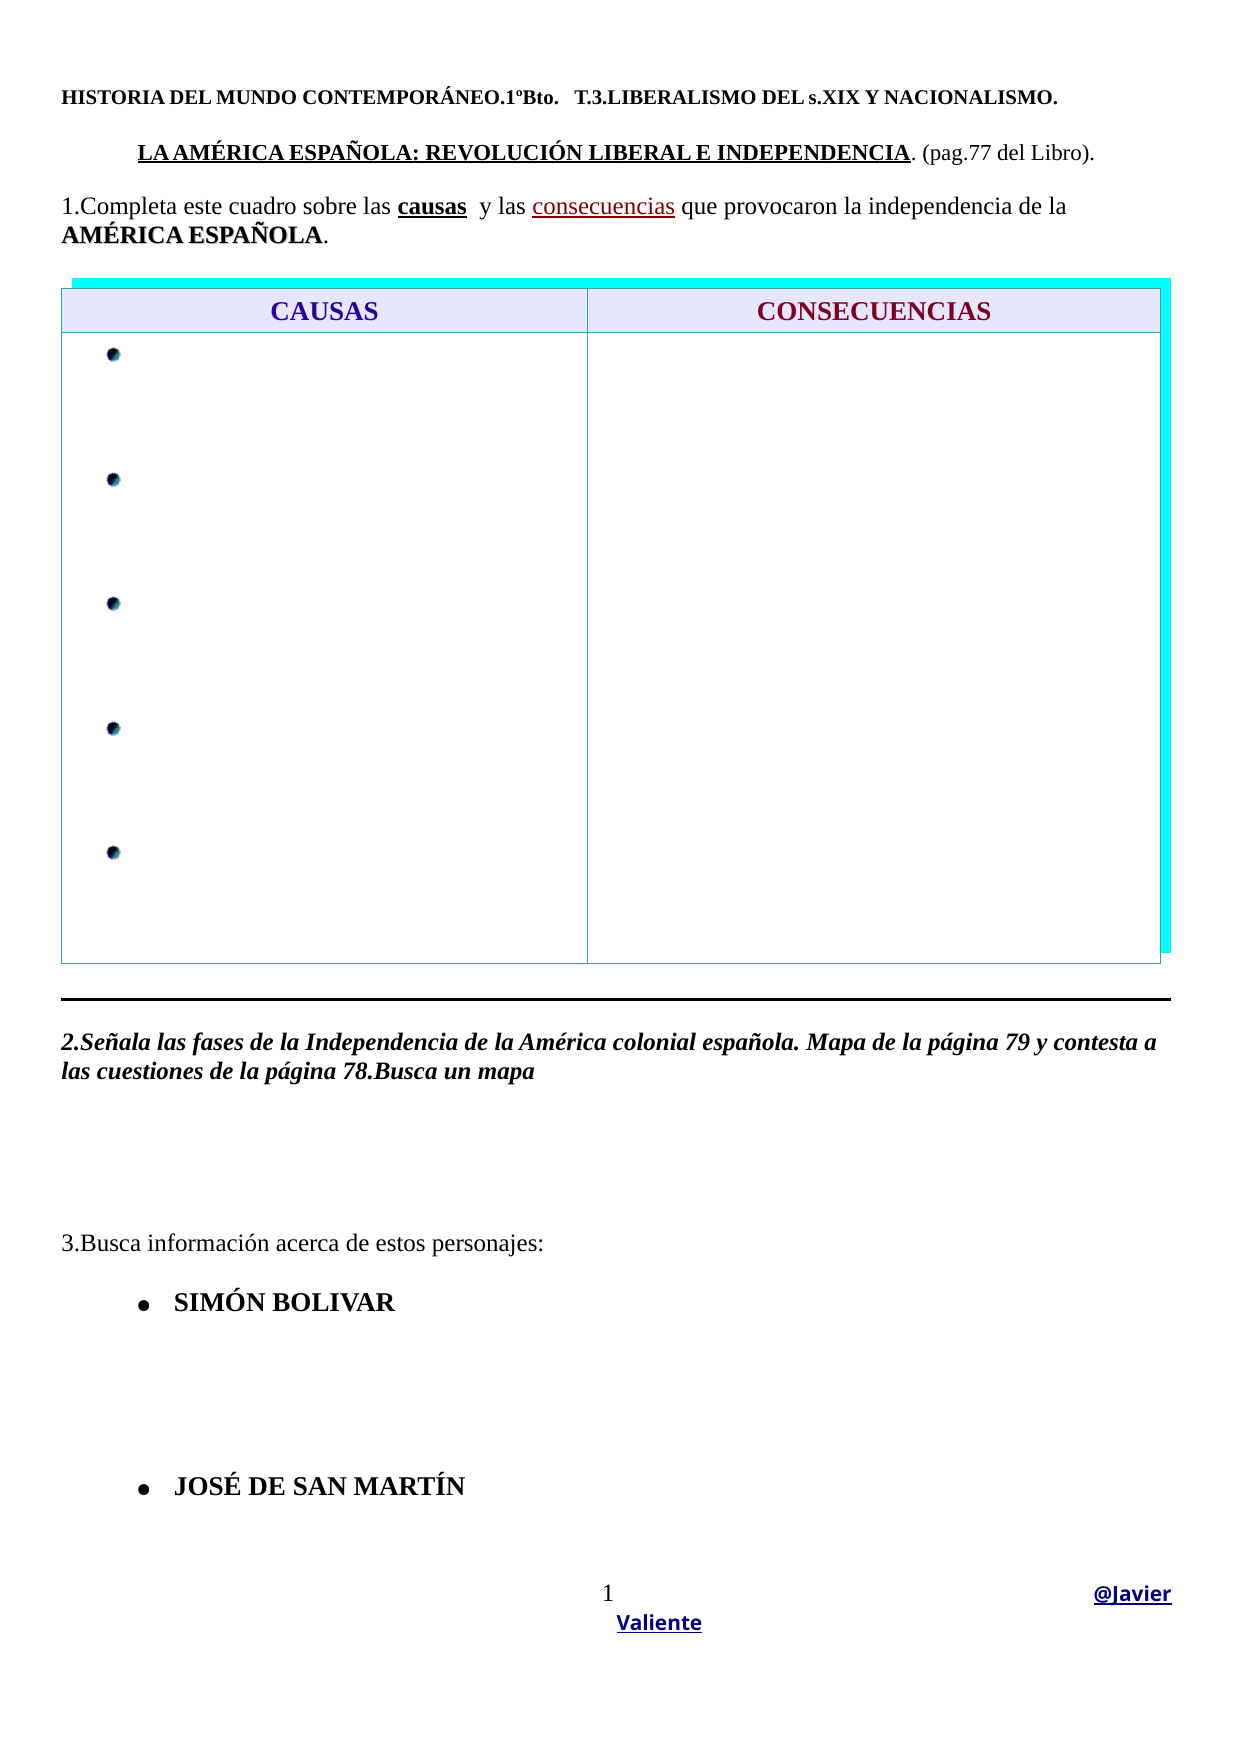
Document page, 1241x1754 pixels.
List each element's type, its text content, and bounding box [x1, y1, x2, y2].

picture [105, 844, 121, 860]
picture [105, 346, 121, 362]
list 2.Señala las fases de la Independencia de la América colonial española. Mapa de la página 79 y contesta a las cuestiones de la página 78.Busca un mapa [61, 1027, 1171, 1084]
table_cell [588, 333, 1160, 962]
table_header CAUSAS [62, 289, 587, 332]
table_cell [62, 333, 587, 962]
text LA AMÉRICA ESPAÑOLA: REVOLUCIÓN LIBERAL E INDEPENDENCIA. (pag.77 del Libro). [61, 138, 1171, 165]
list SIMÓN BOLIVAR [136, 1286, 1171, 1317]
picture [105, 595, 121, 611]
list 1.Completa este cuadro sobre las causas y las consecuencias que provocaron la independencia de la AMÉRICA ESPAÑOLA. [61, 191, 1171, 249]
list JOSÉ DE SAN MARTÍN [136, 1470, 1171, 1501]
picture [105, 471, 121, 487]
picture [105, 720, 121, 736]
table_header CONSECUENCIAS [588, 289, 1160, 332]
text 3.Busca información acerca de estos personajes: [61, 1228, 1171, 1257]
